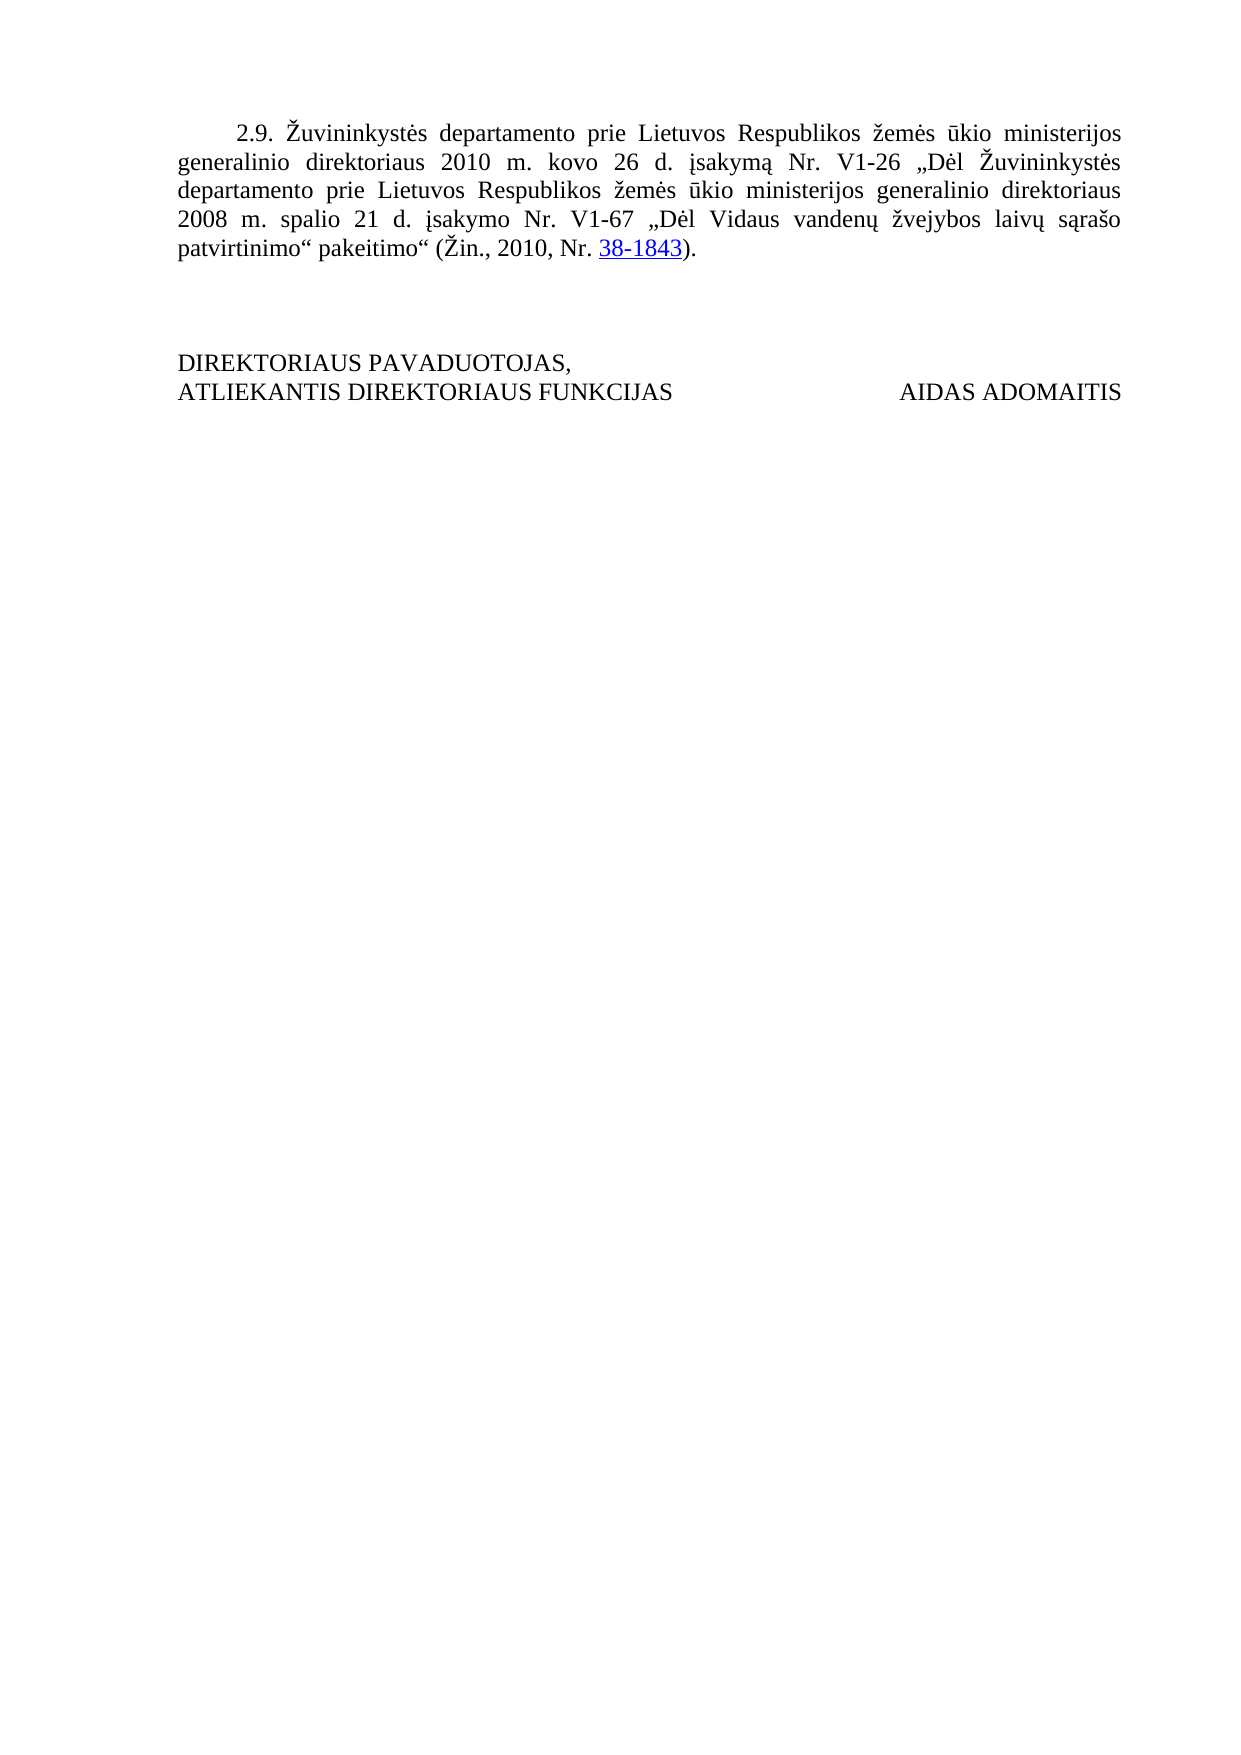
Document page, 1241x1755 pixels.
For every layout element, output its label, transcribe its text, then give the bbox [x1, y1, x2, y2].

text 2.9. Žuvininkystės departamento prie Lietuvos Respublikos žemės ūkio ministerijos generalinio direktoriaus 2010 m. kovo 26 d. įsakymą Nr. V1-26 „Dėl Žuvininkystės departamento prie Lietuvos Respublikos žemės ūkio ministerijos generalinio direktoriaus 2008 m. spalio 21 d. įsakymo Nr. V1-67 „Dėl Vidaus vandenų žvejybos laivų sąrašo patvirtinimo“ pakeitimo“ (Žin., 2010, Nr. 38-1843). [177, 118, 1122, 262]
text atliekantis direktoriaus funkcijas Aidas Adomaitis [177, 377, 1122, 406]
text Direktoriaus pavaduotojas, [177, 348, 1122, 377]
